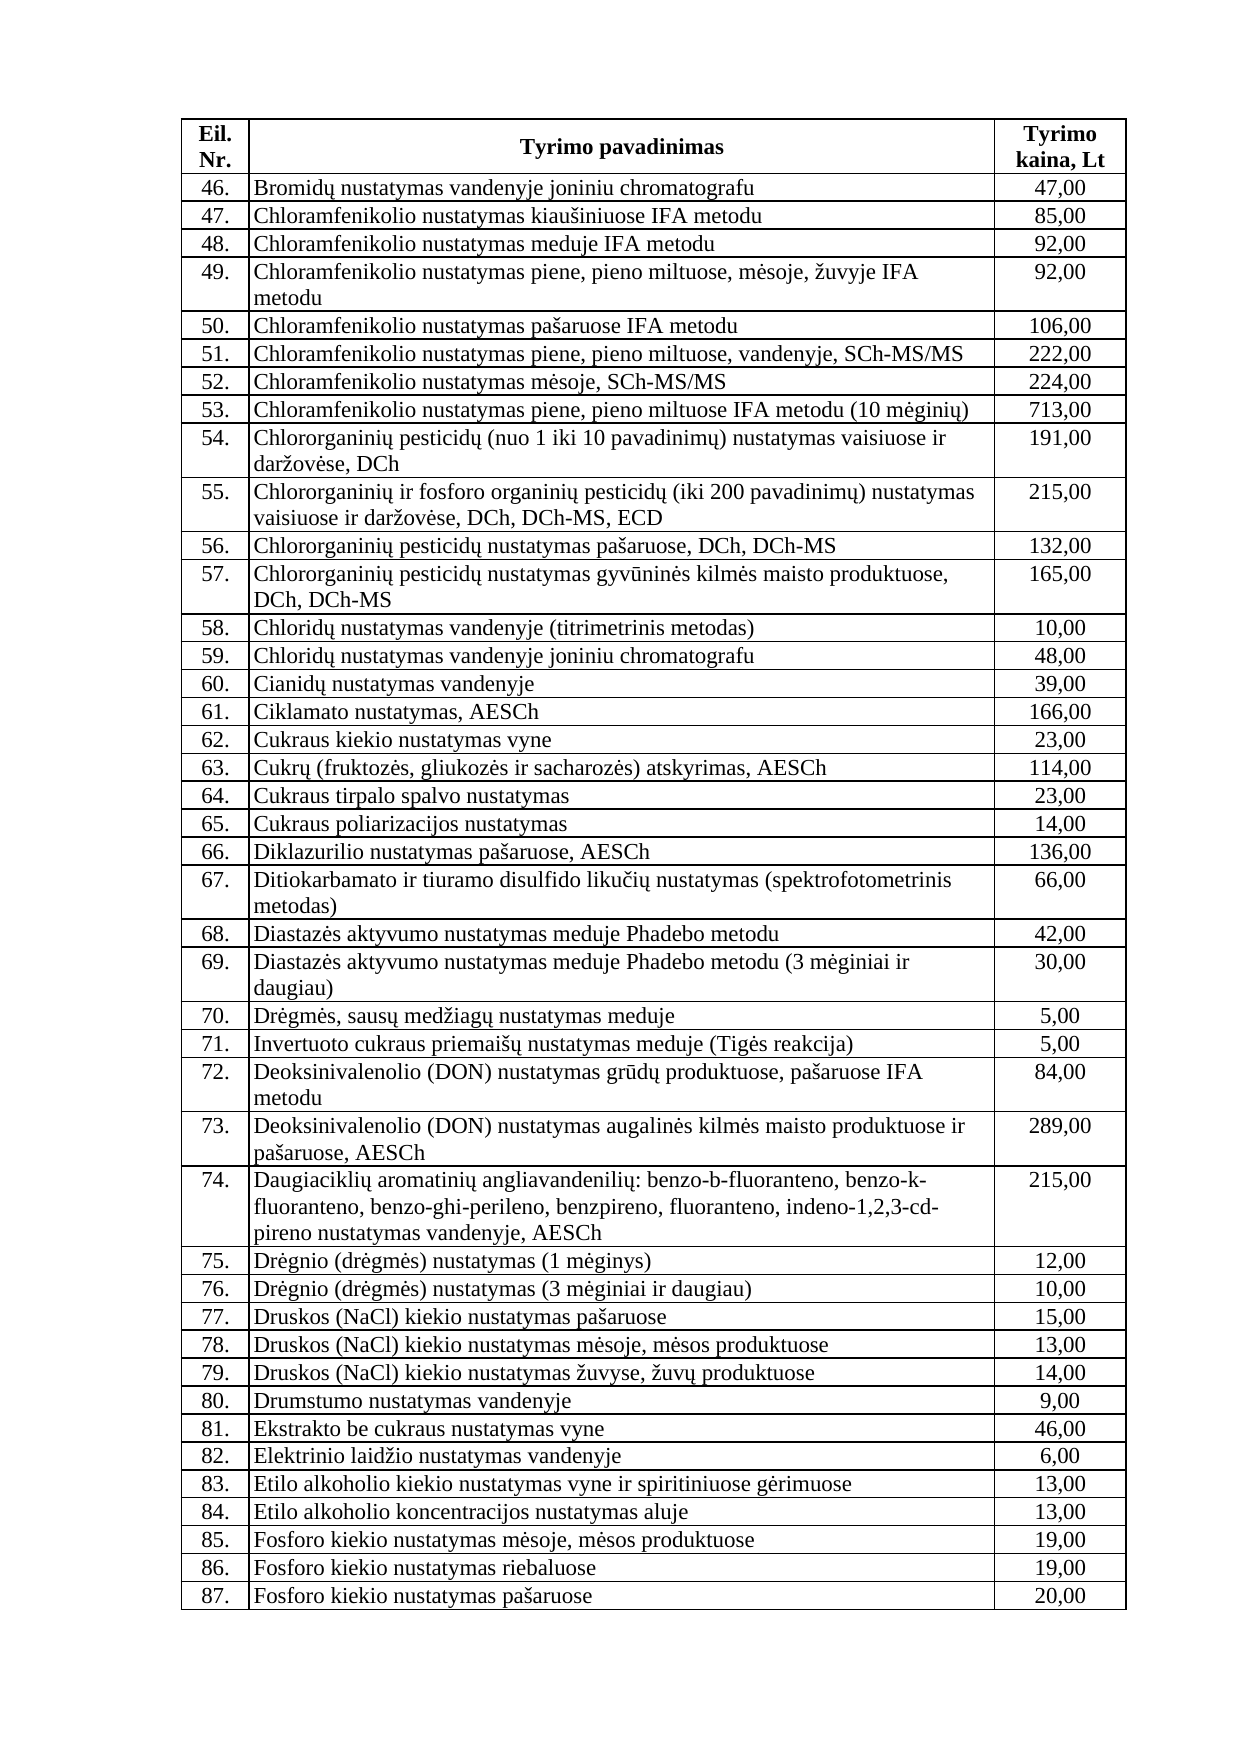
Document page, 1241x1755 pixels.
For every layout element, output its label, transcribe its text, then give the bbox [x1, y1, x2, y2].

table_cell 77. [182, 1303, 186, 1329]
table_cell 70. [182, 1002, 186, 1028]
table_cell 54. [182, 424, 248, 476]
table_cell 30,00 [995, 948, 1125, 1001]
table_cell 76. [182, 1275, 186, 1301]
table_cell 63. [182, 754, 186, 780]
table_cell 65. [182, 810, 186, 836]
table_cell 60. [182, 670, 186, 697]
table_cell 84,00 [995, 1058, 1125, 1111]
table_cell 46. [182, 174, 186, 200]
table_cell 73. [182, 1112, 248, 1165]
table_cell 66. [182, 838, 186, 864]
table_cell 78. [182, 1331, 186, 1357]
table_cell 81. [182, 1415, 186, 1441]
table_cell 56. [182, 532, 186, 558]
table_cell 68. [182, 920, 186, 946]
table_cell 51. [182, 340, 186, 366]
table_cell 69. [182, 948, 248, 1001]
table_cell 82. [182, 1443, 186, 1469]
table_cell 74. [182, 1167, 248, 1246]
table_cell 48. [182, 230, 186, 256]
table_cell 191,00 [995, 424, 1125, 476]
table_cell 83. [182, 1471, 186, 1497]
table_cell 92,00 [995, 258, 1125, 310]
table_cell 57. [182, 560, 248, 613]
table_cell 61. [182, 698, 186, 724]
table_cell 67. [182, 866, 248, 918]
table_cell 50. [182, 312, 186, 338]
table_cell 72. [182, 1058, 248, 1111]
table_header Eil. Nr. [182, 120, 186, 172]
table_cell 84. [182, 1498, 186, 1525]
table_header Tyrimo pavadinimas [250, 120, 994, 172]
table_cell 215,00 [995, 478, 1125, 531]
table_cell 64. [182, 782, 186, 808]
table_cell 215,00 [995, 1167, 1125, 1246]
table_cell 52. [182, 368, 186, 394]
table_cell 66,00 [995, 866, 1125, 918]
table_cell 62. [182, 726, 186, 752]
table_cell 79. [182, 1359, 186, 1385]
table_cell 87. [182, 1582, 186, 1608]
table_cell 58. [182, 615, 186, 641]
table_cell 53. [182, 396, 186, 422]
table_cell 55. [182, 478, 248, 531]
table_cell 289,00 [995, 1112, 1125, 1165]
table_cell 86. [182, 1554, 186, 1581]
table_cell 59. [182, 642, 186, 669]
table_cell 75. [182, 1247, 186, 1273]
table_cell 165,00 [995, 560, 1125, 613]
table_cell 85. [182, 1526, 186, 1553]
table_cell 71. [182, 1030, 186, 1056]
table_cell 49. [182, 258, 248, 310]
table_cell 47. [182, 202, 186, 228]
table_cell 80. [182, 1387, 186, 1413]
